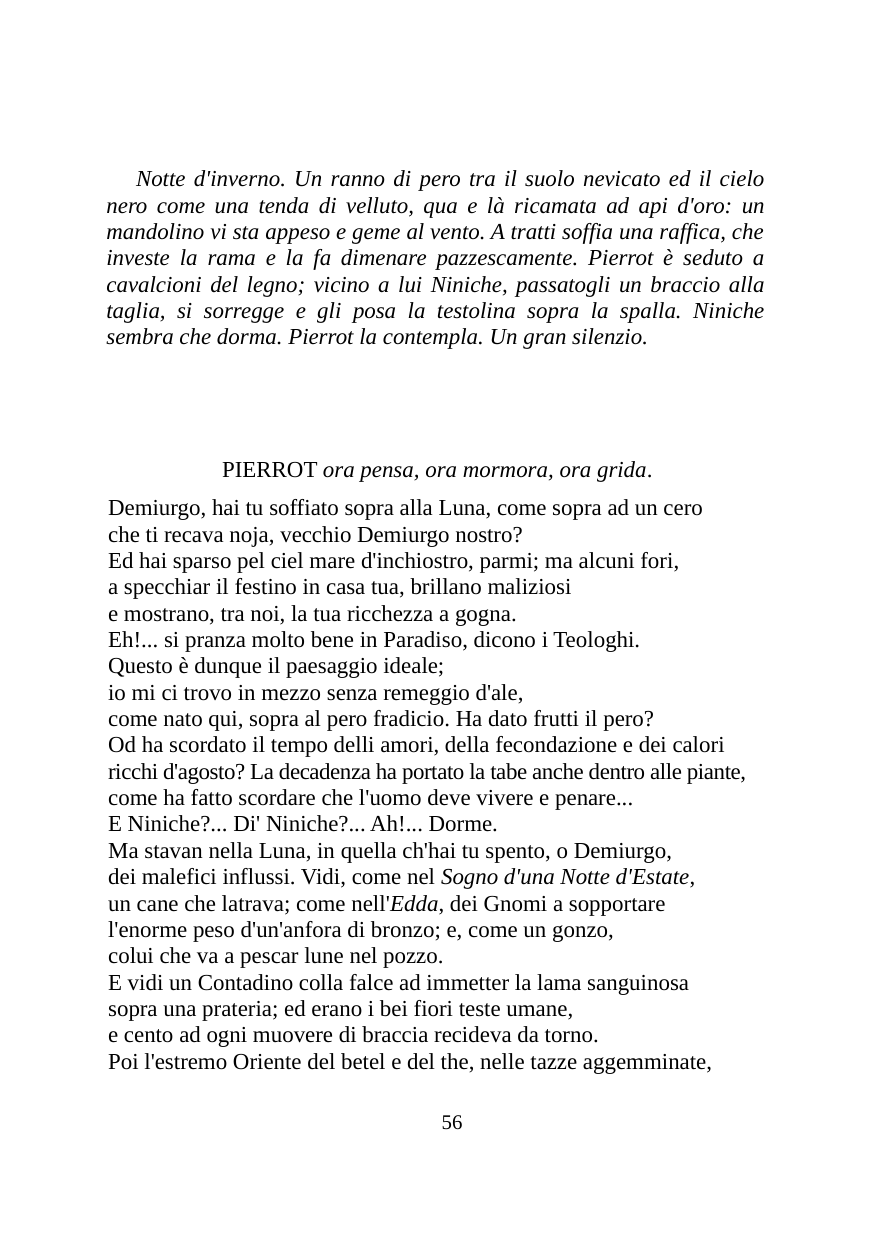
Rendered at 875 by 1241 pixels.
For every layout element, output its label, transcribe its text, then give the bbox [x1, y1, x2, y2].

text un cane che latrava; come nell'Edda, dei Gnomi a sopportare [106, 889, 768, 916]
text Ed hai sparso pel ciel mare d'inchiostro, parmi; ma alcuni fori, [106, 547, 768, 573]
text e mostrano, tra noi, la tua ricchezza a gogna. [106, 600, 768, 626]
text dei malefici influssi. Vidi, come nel Sogno d'una Notte d'Estate, [106, 863, 768, 889]
text Ma stavan nella Luna, in quella ch'hai tu spento, o Demiurgo, [106, 837, 768, 863]
text sopra una prateria; ed erano i bei fiori teste umane, [106, 995, 768, 1021]
text l'enorme peso d'un'anfora di bronzo; e, come un gonzo, [106, 916, 768, 942]
text Od ha scordato il tempo delli amori, della fecondazione e dei calori [106, 731, 768, 758]
text E Niniche?... Di' Niniche?... Ah!... Dorme. [106, 811, 768, 837]
text che ti recava noja, vecchio Demiurgo nostro? [106, 521, 768, 547]
text come ha fatto scordare che l'uomo deve vivere e penare... [106, 784, 768, 811]
text Demiurgo, hai tu soffiato sopra alla Luna, come sopra ad un cero [106, 494, 768, 521]
text PIERROT ora pensa, ora mormora, ora grida. [106, 456, 768, 482]
text come nato qui, sopra al pero fradicio. Ha dato frutti il pero? [106, 705, 768, 731]
text e cento ad ogni muovere di braccia recideva da torno. [106, 1021, 768, 1048]
text Eh!... si pranza molto bene in Paradiso, dicono i Teologhi. [106, 626, 768, 652]
text Notte d'inverno. Un ranno di pero tra il suolo nevicato ed il cielo nero come una tenda di velluto, qua e là ricamata ad api d'oro: un mandolino vi sta appeso e geme al vento. A tratti soffia una raffica, che investe la rama e la fa dimenare pazzescamente. Pierrot è seduto a cavalcioni del legno; vicino a lui Niniche, passatogli un braccio alla taglia, si sorregge e gli posa la testolina sopra la spalla. Niniche sembra che dorma. Pierrot la contempla. Un gran silenzio. [106, 165, 768, 350]
text colui che va a pescar lune nel pozzo. [106, 942, 768, 969]
text io mi ci trovo in mezzo senza remeggio d'ale, [106, 679, 768, 705]
text a specchiar il festino in casa tua, brillano maliziosi [106, 573, 768, 600]
text Poi l'estremo Oriente del betel e del the, nelle tazze aggemminate, [106, 1048, 768, 1074]
text E vidi un Contadino colla falce ad immetter la lama sanguinosa [106, 969, 768, 995]
text Questo è dunque il paesaggio ideale; [106, 652, 768, 679]
text ricchi d'agosto? La decadenza ha portato la tabe anche dentro alle piante, [106, 758, 768, 784]
